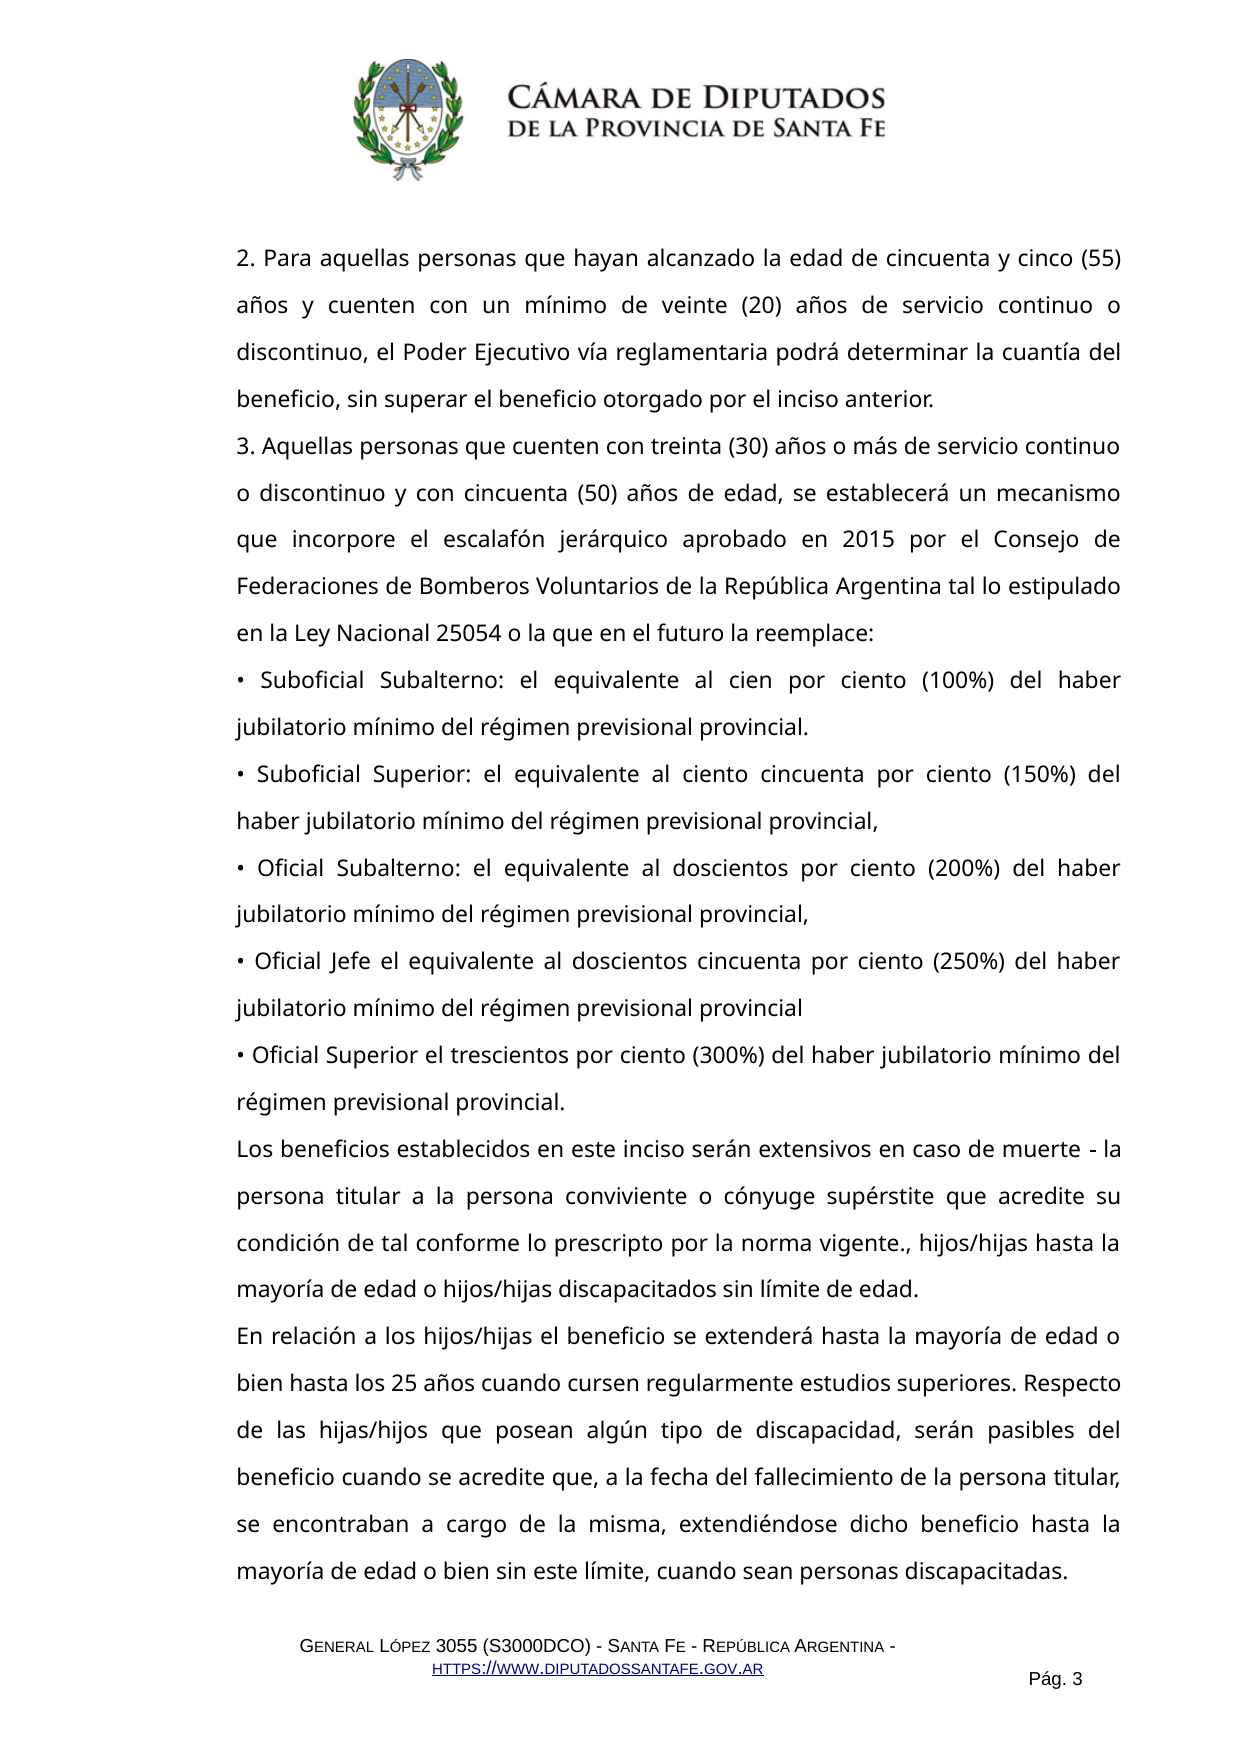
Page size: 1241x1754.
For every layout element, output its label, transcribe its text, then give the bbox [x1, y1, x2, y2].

text • Oficial Subalterno: el equivalente al doscientos por ciento (200%) del haber jubilatorio mínimo del régimen previsional provincial, [236, 852, 1122, 930]
text • Suboficial Superior: el equivalente al ciento cincuenta por ciento (150%) del haber jubilatorio mínimo del régimen previsional provincial, [236, 758, 1122, 836]
text 3. Aquellas personas que cuenten con treinta (30) años o más de servicio continuo o discontinuo y con cincuenta (50) años de edad, se establecerá un mecanismo que incorpore el escalafón jerárquico aprobado en 2015 por el Consejo de Federaciones de Bomberos Voluntarios de la República Argentina tal lo estipulado en la Ley Nacional 25054 o la que en el futuro la reemplace: [236, 430, 1122, 648]
text 2. Para aquellas personas que hayan alcanzado la edad de cincuenta y cinco (55) años y cuenten con un mínimo de veinte (20) años de servicio continuo o discontinuo, el Poder Ejecutivo vía reglamentaria podrá determinar la cuantía del beneficio, sin superar el beneficio otorgado por el inciso anterior. [236, 242, 1122, 414]
text • Oficial Jefe el equivalente al doscientos cincuenta por ciento (250%) del haber jubilatorio mínimo del régimen previsional provincial [236, 945, 1122, 1023]
text En relación a los hijos/hijas el beneficio se extenderá hasta la mayoría de edad o bien hasta los 25 años cuando cursen regularmente estudios superiores. Respecto de las hijas/hijos que posean algún tipo de discapacidad, serán pasibles del beneficio cuando se acredite que, a la fecha del fallecimiento de la persona titular, se encontraban a cargo de la misma, extendiéndose dicho beneficio hasta la mayoría de edad o bien sin este límite, cuando sean personas discapacitadas. [236, 1320, 1122, 1586]
text • Oficial Superior el trescientos por ciento (300%) del haber jubilatorio mínimo del régimen previsional provincial. [236, 1039, 1122, 1117]
text • Suboficial Subalterno: el equivalente al cien por ciento (100%) del haber jubilatorio mínimo del régimen previsional provincial. [236, 664, 1122, 742]
text Los beneficios establecidos en este inciso serán extensivos en caso de muerte la persona titular a la persona conviviente o cónyuge supérstite que acredite su condición de tal conforme lo prescripto por la norma vigente., hijos/hijas hasta la mayoría de edad o hijos/hijas discapacitados sin límite de edad. [236, 1133, 1122, 1305]
